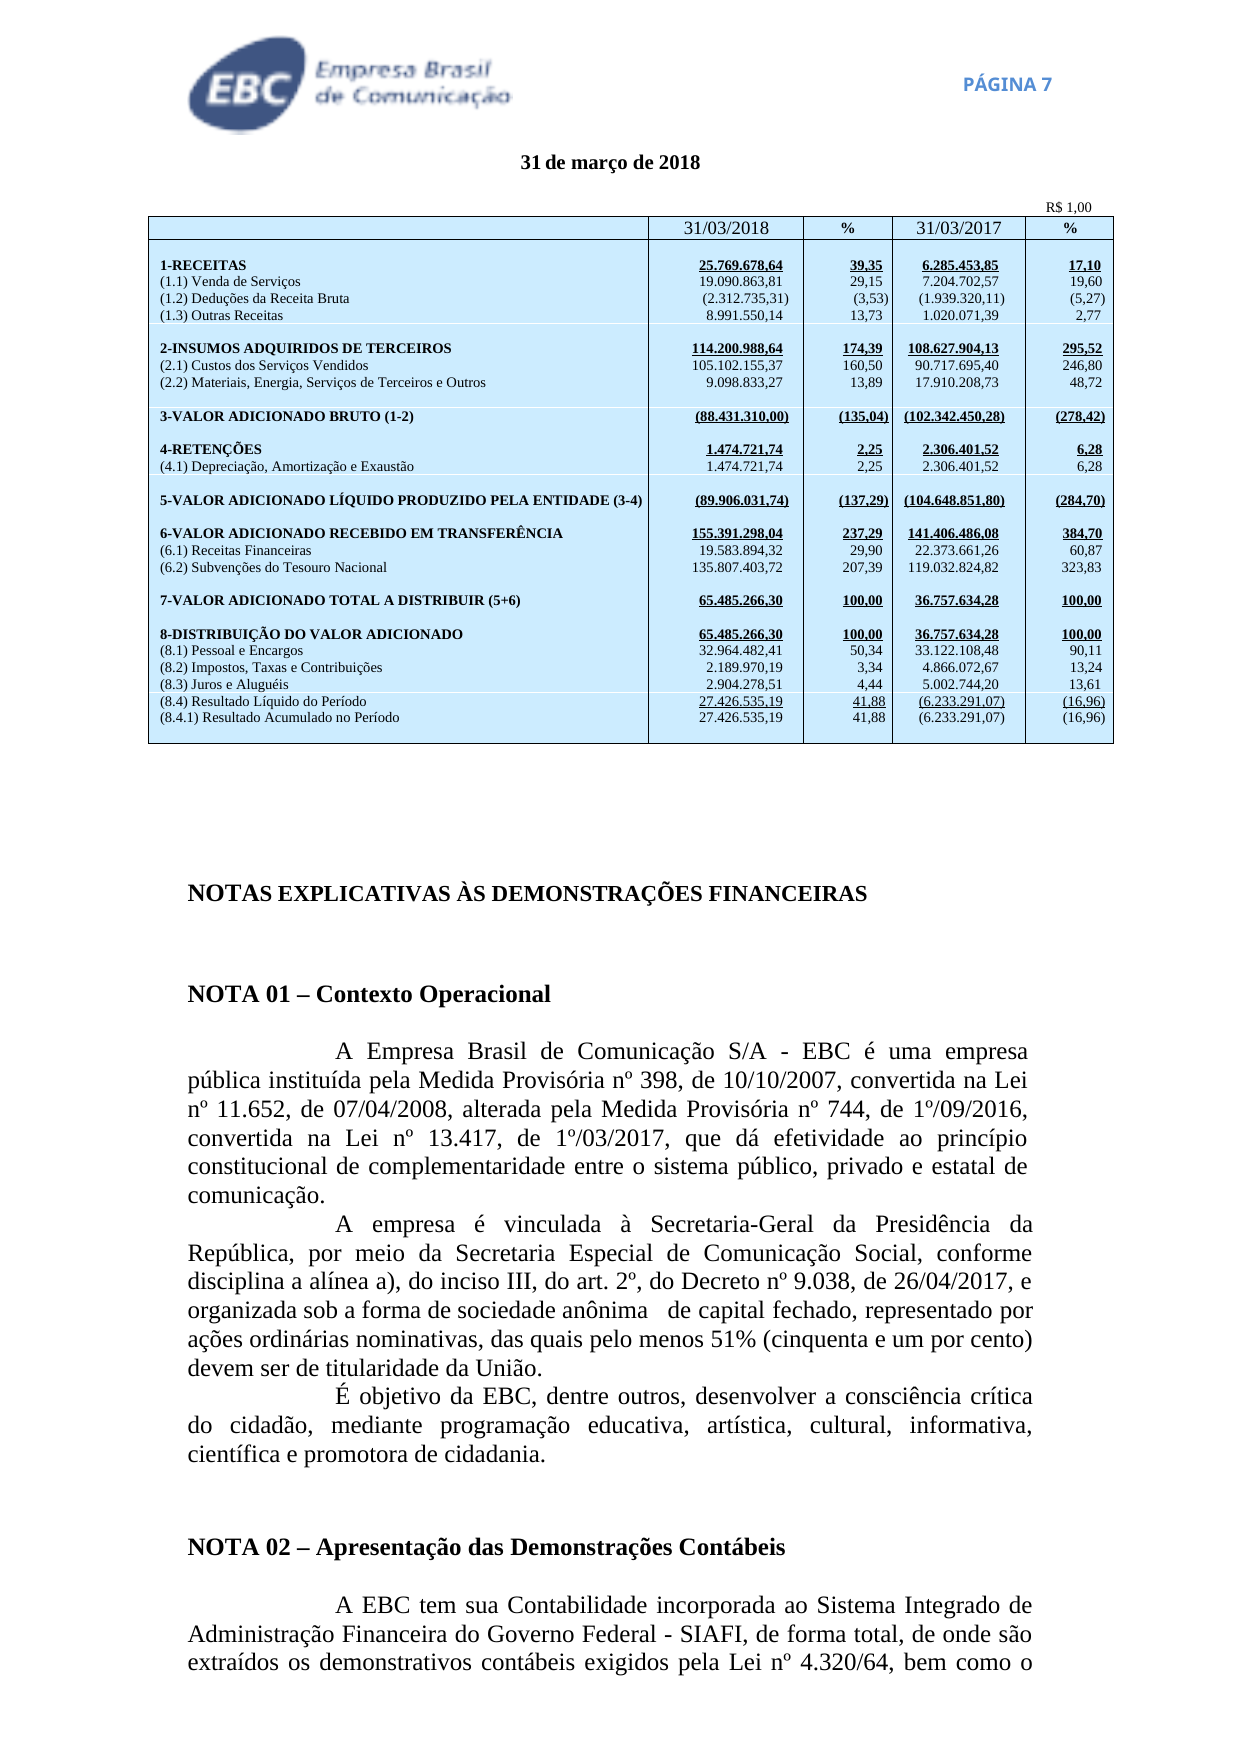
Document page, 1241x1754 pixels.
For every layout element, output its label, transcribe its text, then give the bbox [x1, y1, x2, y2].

table_cell (4.1) Depreciação, Amortização e Exaustão [149, 458, 648, 474]
table_cell [893, 391, 1025, 407]
table_cell 1.474.721,74 [649, 441, 803, 458]
table_cell [804, 475, 892, 491]
table_cell [649, 575, 803, 592]
table_cell 7-VALOR ADICIONADO TOTAL A DISTRIBUIR (5+6) [149, 592, 648, 609]
table_cell [649, 609, 803, 625]
text É objetivo da EBC, dentre outros, desenvolver a consciência crítica do cidadão, mediante programação educativa, artística, cultural, informativa, científica e promotora de cidadania. [187, 1381, 1033, 1468]
table_cell 6-VALOR ADICIONADO RECEBIDO EM TRANSFERÊNCIA [149, 525, 648, 542]
table_cell (6.233.291,07) [893, 709, 1025, 726]
table_cell 5-VALOR ADICIONADO LÍQUIDO PRODUZIDO PELA ENTIDADE (3-4) [149, 491, 648, 508]
table_header [149, 198, 648, 216]
text A empresa é vinculada à Secretaria-Geral da Presidência da República, por meio da Secretaria Especial de Comunicação Social, conforme disciplina a alínea a), do inciso III, do art. 2º, do Decreto nº 9.038, de 26/04/2017, e organizada sob a forma de sociedade anônima de capital fechado, representado por ações ordinárias nominativas, das quais pelo menos 51% (cinquenta e um por cento) devem ser de titularidade da União. [187, 1209, 1033, 1381]
table_cell 3-VALOR ADICIONADO BRUTO (1-2) [149, 408, 648, 424]
table_cell 174,39 [804, 340, 892, 357]
table_cell 2,25 [804, 441, 892, 458]
table_cell (284,70) [1026, 491, 1113, 508]
table_cell 1-RECEITAS [149, 256, 648, 273]
table_cell 2.904.278,51 [649, 676, 803, 692]
table_cell [893, 609, 1025, 625]
text NOTA 02 – Apresentação das Demonstrações Contábeis [187, 1532, 1033, 1561]
table_cell 6,28 [1026, 441, 1113, 458]
table_cell [893, 575, 1025, 592]
table_cell 4.866.072,67 [893, 659, 1025, 676]
table_cell [149, 508, 648, 525]
table_cell [649, 726, 803, 743]
table_cell [804, 508, 892, 525]
table_cell 41,88 [804, 709, 892, 726]
table_cell [804, 240, 892, 256]
table_header [804, 198, 892, 216]
table_cell 13,24 [1026, 659, 1113, 676]
table_cell [804, 391, 892, 407]
table_cell 29,90 [804, 542, 892, 558]
table_cell 17,10 [1026, 256, 1113, 273]
table_cell 119.032.824,82 [893, 558, 1025, 575]
table_cell (104.648.851,80) [893, 491, 1025, 508]
table_cell 7.204.702,57 [893, 273, 1025, 290]
table_cell 8.991.550,14 [649, 307, 803, 323]
table_cell 323,83 [1026, 558, 1113, 575]
table_header R$ 1,00 [1025, 198, 1114, 216]
table_cell (6.1) Receitas Financeiras [149, 542, 648, 558]
table_header [893, 198, 1025, 216]
table_cell 33.122.108,48 [893, 642, 1025, 659]
table_cell [1026, 508, 1113, 525]
table_cell 90.717.695,40 [893, 357, 1025, 374]
text 31 de março de 2018 [187, 150, 1033, 174]
table_cell 32.964.482,41 [649, 642, 803, 659]
table_cell [804, 609, 892, 625]
text NOTAS EXPLICATIVAS ÀS DEMONSTRAÇÕES FINANCEIRAS [187, 878, 1033, 907]
table_cell 36.757.634,28 [893, 625, 1025, 642]
table_cell (8.3) Juros e Aluguéis [149, 676, 648, 692]
table_cell [149, 391, 648, 407]
table_cell 36.757.634,28 [893, 592, 1025, 609]
table_cell (2.2) Materiais, Energia, Serviços de Terceiros e Outros [149, 374, 648, 391]
table_cell 6.285.453,85 [893, 256, 1025, 273]
table_cell 160,50 [804, 357, 892, 374]
table_cell 237,29 [804, 525, 892, 542]
text A Empresa Brasil de Comunicação S/A - EBC é uma empresa pública instituída pela Medida Provisória nº 398, de 10/10/2007, convertida na Lei nº 11.652, de 07/04/2008, alterada pela Medida Provisória nº 744, de 1º/09/2016, convertida na Lei nº 13.417, de 1º/03/2017, que dá efetividade ao princípio constitucional de complementaridade entre o sistema público, privado e estatal de comunicação. [187, 1036, 1029, 1209]
table_cell 100,00 [804, 592, 892, 609]
table_cell % [1026, 217, 1113, 239]
table_cell 17.910.208,73 [893, 374, 1025, 391]
table_cell (1.939.320,11) [893, 290, 1025, 307]
table_cell 39,35 [804, 256, 892, 273]
table_cell 19.090.863,81 [649, 273, 803, 290]
table_cell [893, 240, 1025, 256]
table_cell [649, 240, 803, 256]
table_cell 13,89 [804, 374, 892, 391]
table_cell 29,15 [804, 273, 892, 290]
table_cell [893, 475, 1025, 491]
table_cell [149, 324, 648, 340]
table_cell [149, 609, 648, 625]
table_cell 155.391.298,04 [649, 525, 803, 542]
table_cell (2.312.735,31) [649, 290, 803, 307]
table_cell [149, 424, 648, 441]
table_cell (8.2) Impostos, Taxas e Contribuições [149, 659, 648, 676]
table_cell [804, 424, 892, 441]
table_cell [649, 324, 803, 340]
table_cell 9.098.833,27 [649, 374, 803, 391]
table_cell 141.406.486,08 [893, 525, 1025, 542]
table_cell (1.3) Outras Receitas [149, 307, 648, 323]
table_cell 4,44 [804, 676, 892, 692]
table_cell [149, 240, 648, 256]
table_cell [649, 508, 803, 525]
table_cell 31/03/2017 [893, 217, 1025, 239]
table_cell (3,53) [804, 290, 892, 307]
table_cell 2.306.401,52 [893, 441, 1025, 458]
table_cell 19.583.894,32 [649, 542, 803, 558]
table_cell [893, 324, 1025, 340]
table_cell % [804, 217, 892, 239]
table_cell 4-RETENÇÕES [149, 441, 648, 458]
table_cell 25.769.678,64 [649, 256, 803, 273]
table_cell [649, 424, 803, 441]
table_cell 100,00 [804, 625, 892, 642]
table_cell [1026, 424, 1113, 441]
table_cell 27.426.535,19 [649, 693, 803, 709]
table_cell (8.1) Pessoal e Encargos [149, 642, 648, 659]
table_cell [1026, 240, 1113, 256]
table_cell [149, 475, 648, 491]
table_cell [649, 475, 803, 491]
table_cell 108.627.904,13 [893, 340, 1025, 357]
table_cell 13,61 [1026, 676, 1113, 692]
table_cell [893, 424, 1025, 441]
table_cell 100,00 [1026, 625, 1113, 642]
table_cell 22.373.661,26 [893, 542, 1025, 558]
table_cell [893, 508, 1025, 525]
table_cell 90,11 [1026, 642, 1113, 659]
table_cell (16,96) [1026, 693, 1113, 709]
table_cell 27.426.535,19 [649, 709, 803, 726]
table_cell 1.474.721,74 [649, 458, 803, 474]
table_cell (5,27) [1026, 290, 1113, 307]
table_cell [804, 726, 892, 743]
table_cell (1.1) Venda de Serviços [149, 273, 648, 290]
table_cell (278,42) [1026, 408, 1113, 424]
table_cell 41,88 [804, 693, 892, 709]
table_cell 6,28 [1026, 458, 1113, 474]
table_cell 246,80 [1026, 357, 1113, 374]
table_cell (137,29) [804, 491, 892, 508]
table_cell 5.002.744,20 [893, 676, 1025, 692]
table_cell (8.4) Resultado Líquido do Período [149, 693, 648, 709]
table_cell [1026, 609, 1113, 625]
table_cell 65.485.266,30 [649, 592, 803, 609]
table_cell 384,70 [1026, 525, 1113, 542]
table_cell [1026, 475, 1113, 491]
table_cell [1026, 324, 1113, 340]
table_cell 207,39 [804, 558, 892, 575]
table_cell 1.020.071,39 [893, 307, 1025, 323]
table_cell 19,60 [1026, 273, 1113, 290]
table_cell (6.233.291,07) [893, 693, 1025, 709]
table_cell 2.189.970,19 [649, 659, 803, 676]
table_cell 105.102.155,37 [649, 357, 803, 374]
table_cell [1026, 575, 1113, 592]
table_cell (16,96) [1026, 709, 1113, 726]
table_header [649, 198, 804, 216]
table_cell (2.1) Custos dos Serviços Vendidos [149, 357, 648, 374]
table_cell [149, 217, 648, 239]
table_cell 2-INSUMOS ADQUIRIDOS DE TERCEIROS [149, 340, 648, 357]
table_cell 295,52 [1026, 340, 1113, 357]
table_cell [649, 391, 803, 407]
table_cell [1026, 391, 1113, 407]
table_cell 31/03/2018 [649, 217, 803, 239]
table_cell 135.807.403,72 [649, 558, 803, 575]
table_cell (88.431.310,00) [649, 408, 803, 424]
table_cell 2,77 [1026, 307, 1113, 323]
table_cell (89.906.031,74) [649, 491, 803, 508]
table_cell 2,25 [804, 458, 892, 474]
table_cell (8.4.1) Resultado Acumulado no Período [149, 709, 648, 726]
table_cell 50,34 [804, 642, 892, 659]
table_cell [149, 726, 648, 743]
table_cell [804, 324, 892, 340]
text A EBC tem sua Contabilidade incorporada ao Sistema Integrado de Administração Financeira do Governo Federal - SIAFI, de forma total, de onde são extraídos os demonstrativos contábeis exigidos pela Lei nº 4.320/64, bem como o [187, 1590, 1033, 1676]
text NOTA 01 – Contexto Operacional [187, 979, 1033, 1008]
table_cell (6.2) Subvenções do Tesouro Nacional [149, 558, 648, 575]
table_cell [893, 726, 1025, 743]
table_cell 65.485.266,30 [649, 625, 803, 642]
table_cell [1026, 726, 1113, 743]
table_cell 2.306.401,52 [893, 458, 1025, 474]
table_cell 114.200.988,64 [649, 340, 803, 357]
table_cell 3,34 [804, 659, 892, 676]
table_cell 48,72 [1026, 374, 1113, 391]
table_cell 8-DISTRIBUIÇÃO DO VALOR ADICIONADO [149, 625, 648, 642]
table_cell (1.2) Deduções da Receita Bruta [149, 290, 648, 307]
table_cell 13,73 [804, 307, 892, 323]
table_cell (102.342.450,28) [893, 408, 1025, 424]
table_cell (135,04) [804, 408, 892, 424]
table_cell [149, 575, 648, 592]
table_cell [804, 575, 892, 592]
table_cell 60,87 [1026, 542, 1113, 558]
table_cell 100,00 [1026, 592, 1113, 609]
